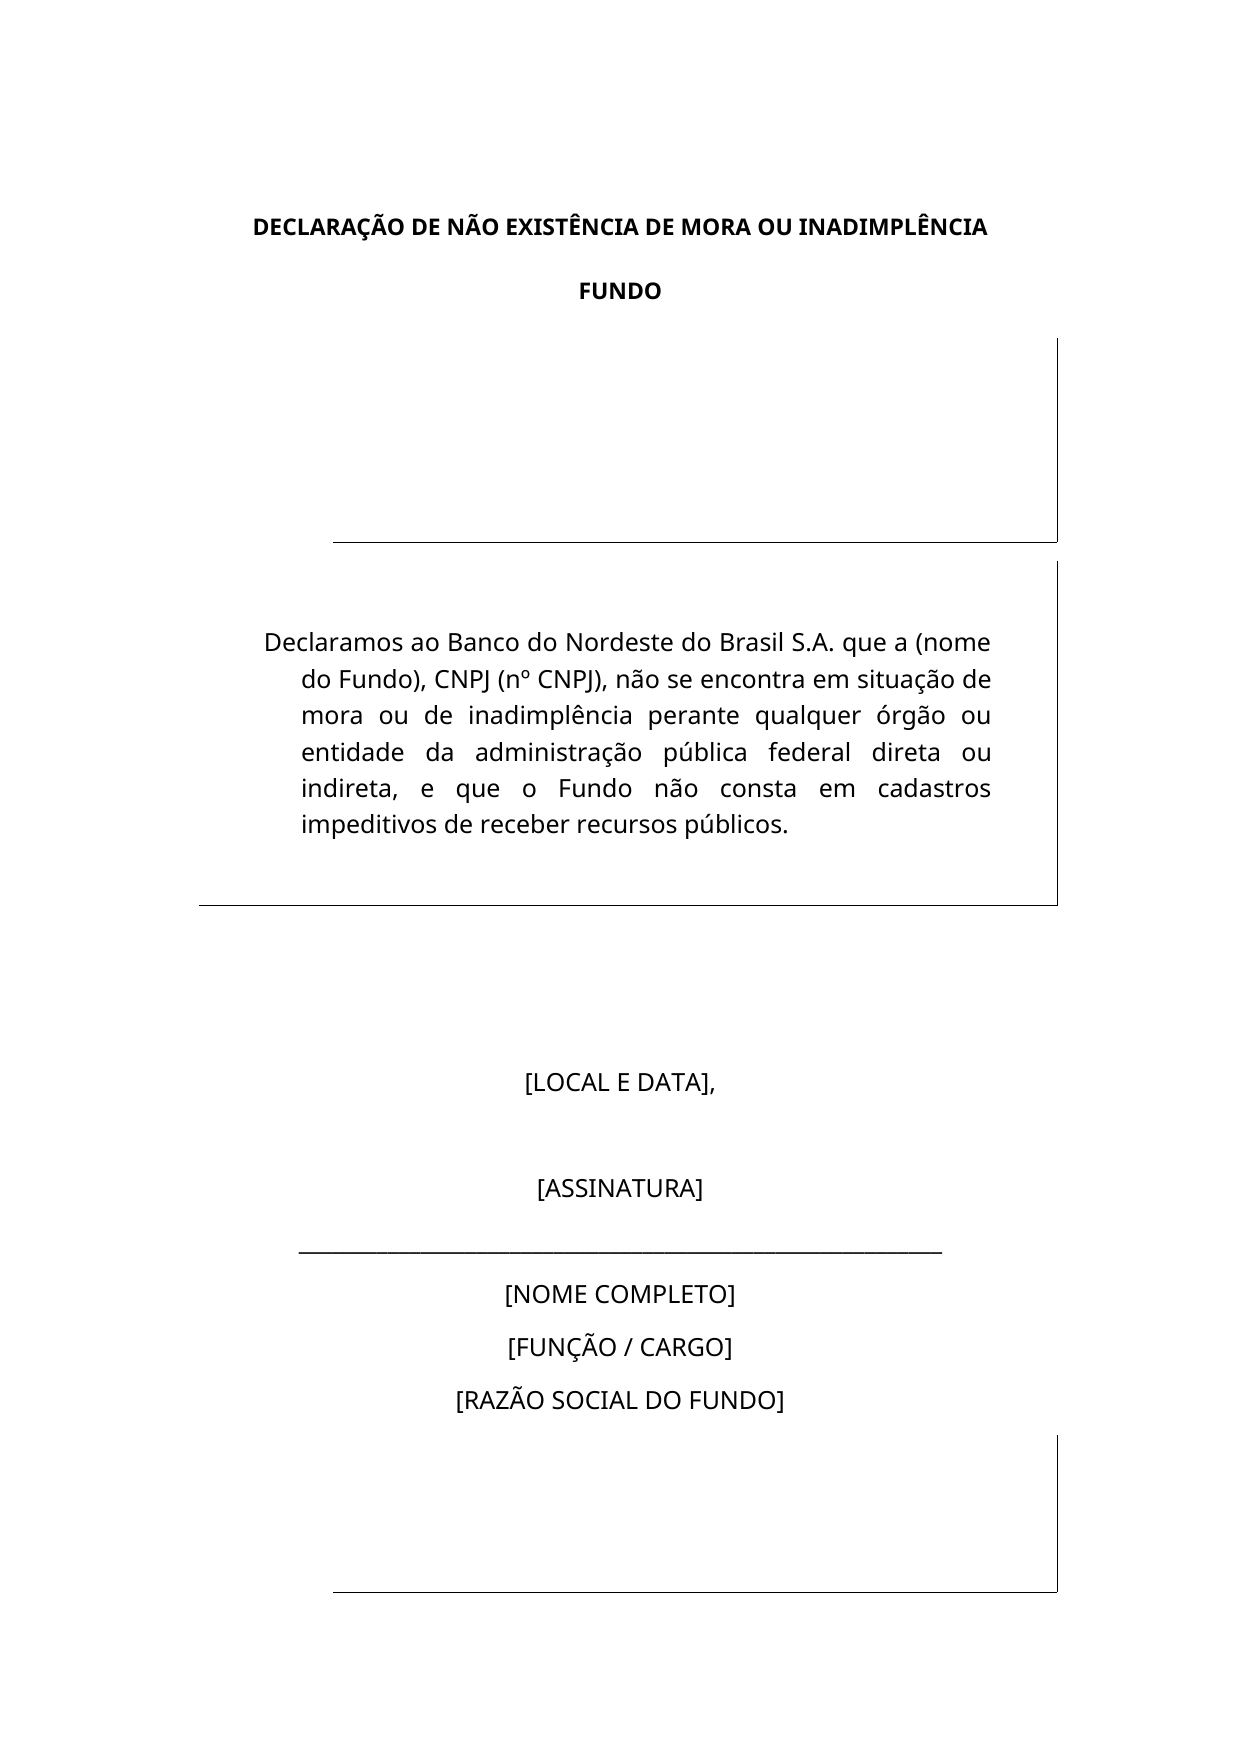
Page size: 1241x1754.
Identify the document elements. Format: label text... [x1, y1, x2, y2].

text DECLARAÇÃO DE NÃO EXISTÊNCIA DE MORA OU INADIMPLÊNCIA [177, 211, 1063, 242]
text FUNDO [177, 275, 1063, 306]
text [RAZÃO SOCIAL DO FUNDO] [177, 1382, 1063, 1416]
text [FUNÇÃO / CARGO] [177, 1329, 1063, 1363]
text [NOME COMPLETO] [177, 1276, 1063, 1310]
text [LOCAL E DATA], [177, 1064, 1063, 1098]
text __________________________________________________________ [177, 1223, 1063, 1257]
text Declaramos ao Banco do Nordeste do Brasil S.A. que a (nome do Fundo), CNPJ (nº CNPJ), não se encontra em situação de mora ou de inadimplência perante qualquer órgão ou entidade da administração pública federal direta ou indireta, e que o Fundo não consta em cadastros impeditivos de receber recursos públicos. [199, 561, 1057, 905]
text [ASSINATURA] [177, 1170, 1063, 1204]
